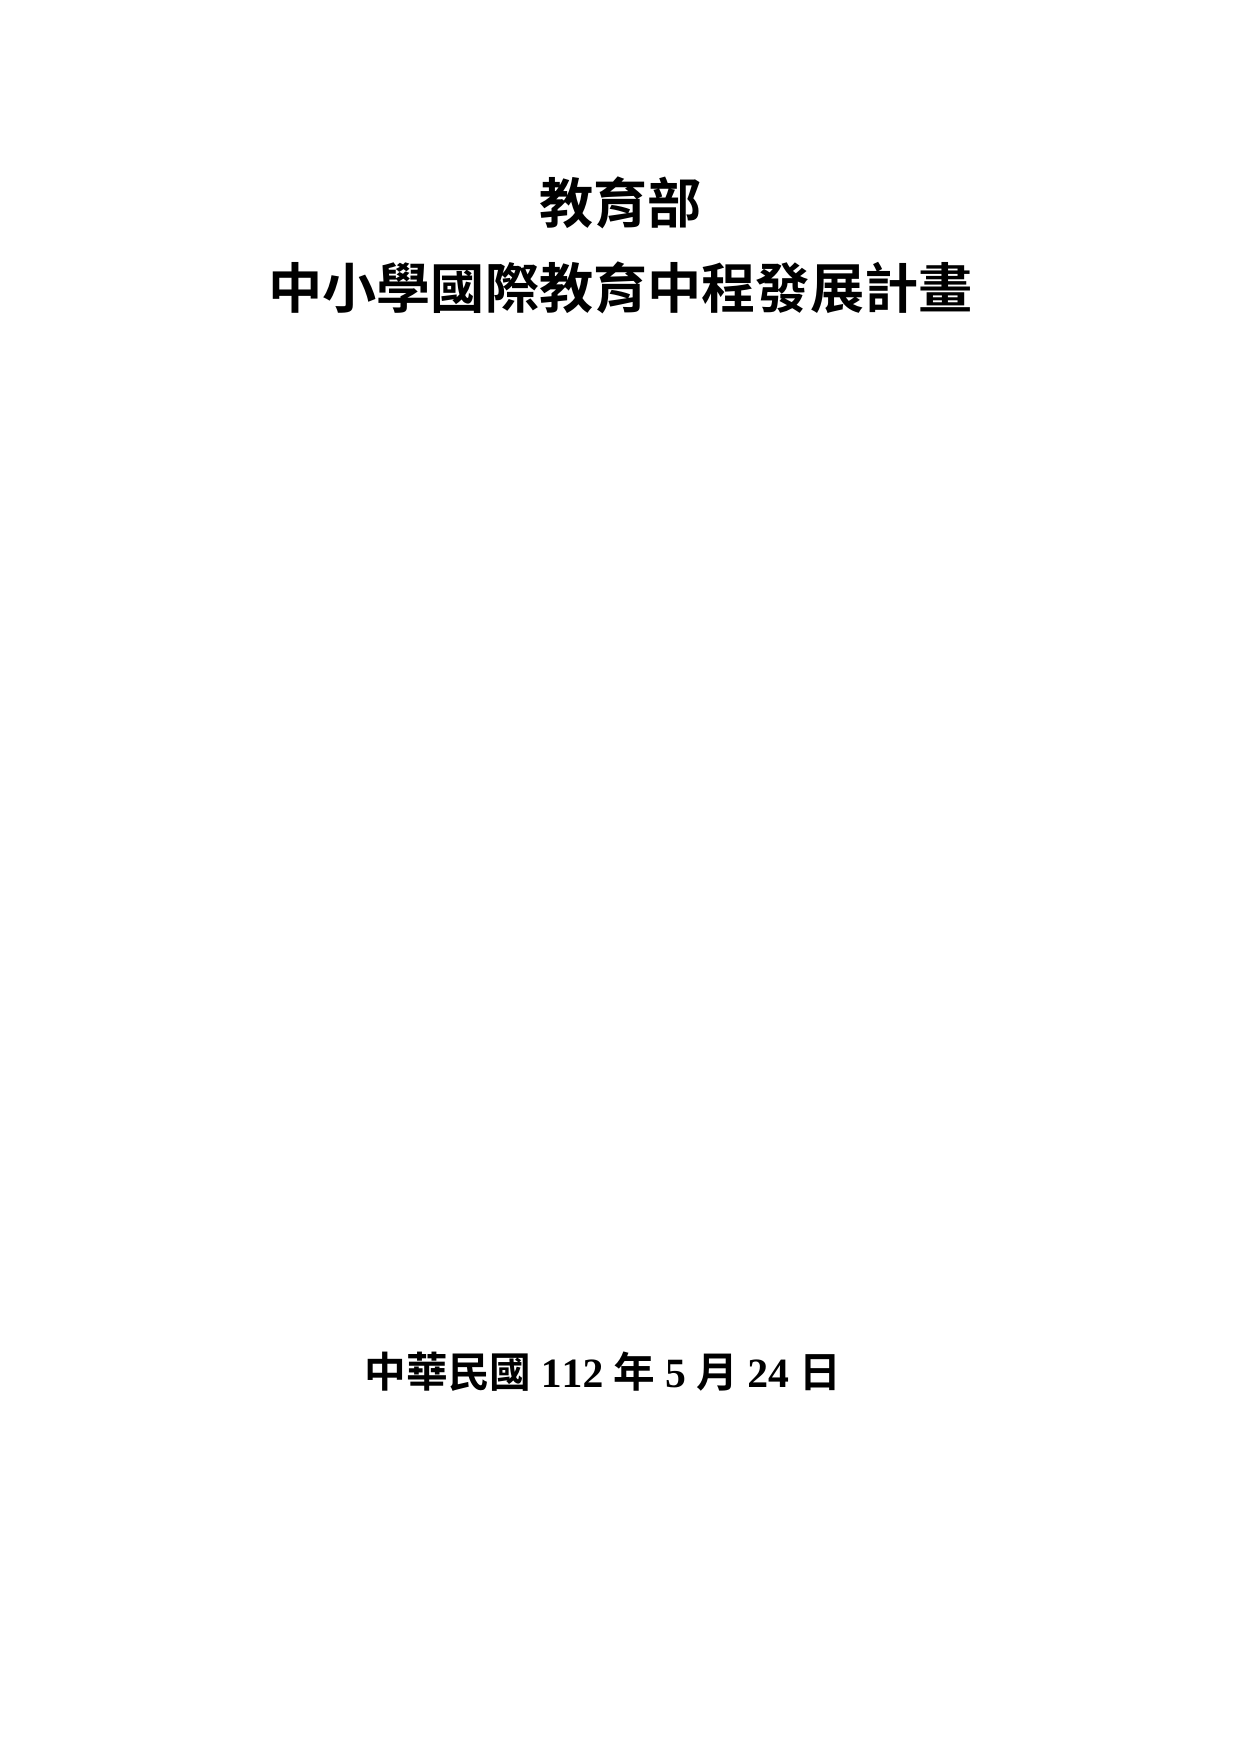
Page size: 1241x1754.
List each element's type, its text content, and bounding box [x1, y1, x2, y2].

list 中小學國際教育中程發展計畫 [112, 260, 1128, 321]
list 中華民國 112 年 5 月 24 日 [77, 1339, 1128, 1400]
text 教育部 [112, 175, 1128, 235]
